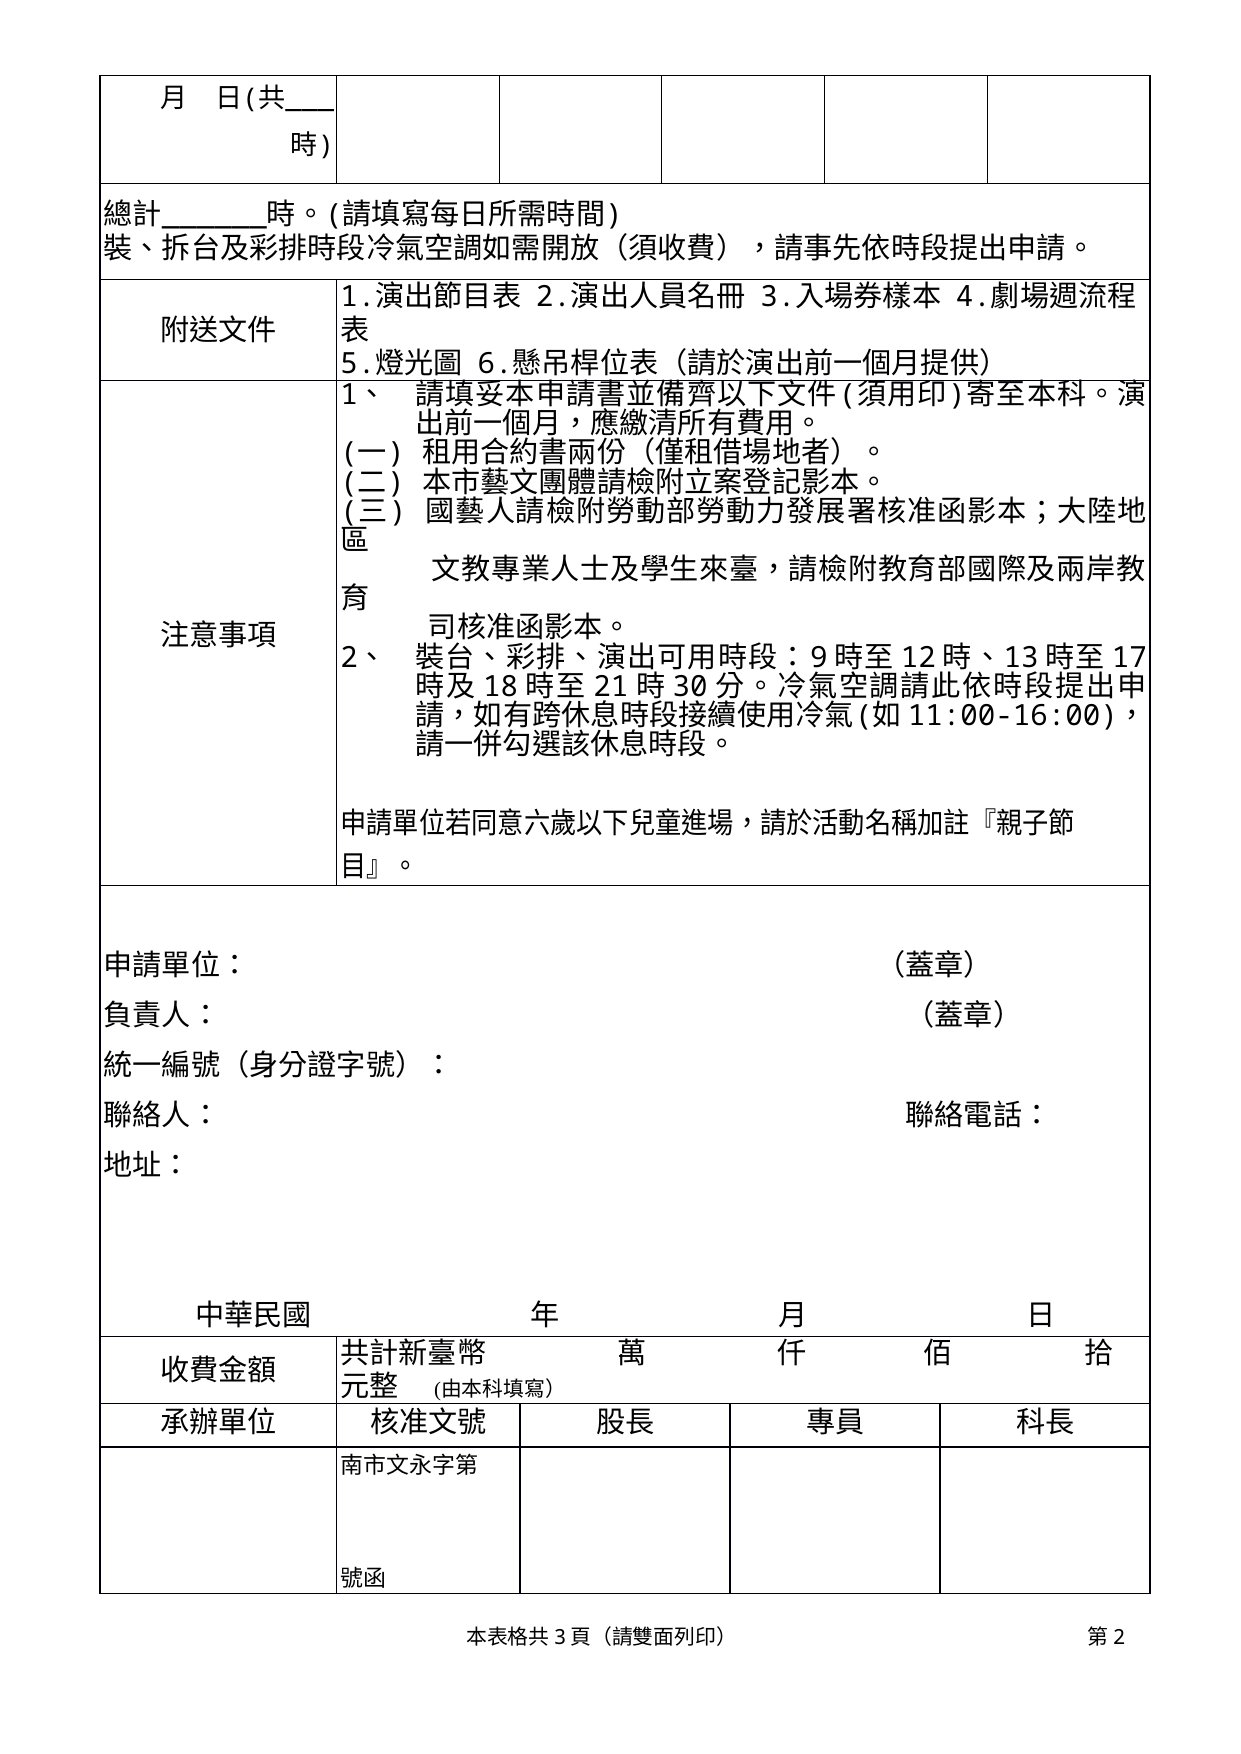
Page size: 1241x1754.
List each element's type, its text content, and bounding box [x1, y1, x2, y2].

table_cell [500, 76, 661, 183]
table_cell 專員 [731, 1404, 939, 1446]
table_cell 月 日(共___時) [101, 76, 336, 183]
table_cell [337, 76, 499, 183]
table_cell [825, 76, 987, 183]
table_cell 共計新臺幣 萬 仟 佰 拾 元整 (由本科填寫） [337, 1337, 1149, 1403]
table_cell [521, 1448, 729, 1593]
table_cell 收費金額 [101, 1337, 336, 1403]
table_cell 申請單位： （蓋章） 負責人： （蓋章） 統一編號（身分證字號）： 聯絡人： 聯絡電話： 地址： 中華民國 年 月 日 [101, 886, 1149, 1336]
table_cell [662, 76, 824, 183]
table_cell [941, 1448, 1149, 1593]
table_cell 股長 [521, 1404, 729, 1446]
table_cell 1.演出節目表 2.演出人員名冊 3.入場券樣本 4.劇場週流程表 5.燈光圖 6.懸吊桿位表（請於演出前一個月提供） [337, 280, 1149, 380]
table_cell 核准文號 [337, 1404, 519, 1446]
table_cell [731, 1448, 939, 1593]
table_cell 注意事項 [101, 381, 336, 884]
table_cell 請填妥本申請書並備齊以下文件(須用印)寄至本科。演出前一個月，應繳清所有費用。 (一) 租用合約書兩份（僅租借場地者）。 (二) 本市藝文團體請檢附立案登記影本。 (三) 國藝人請檢附勞動部勞動力發展署核准函影本；大陸地區 文教專業人士及學生來臺，請檢附教育部國際及兩岸教育 司核准函影本。 裝台、彩排、演出可用時段：9時至12時、13時至17時及18時至21時30分。冷氣空調請此依時段提出申請，如有跨休息時段接續使用冷氣(如11:00-16:00)，請一併勾選該休息時段。 申請單位若同意六歲以下兒童進場，請於活動名稱加註『親子節目』。 [337, 381, 1149, 884]
table_cell 南市文永字第 號函 [337, 1448, 519, 1593]
table_cell [988, 76, 1149, 183]
table_cell 總計______時。(請填寫每日所需時間) 裝、拆台及彩排時段冷氣空調如需開放（須收費），請事先依時段提出申請。 [101, 184, 1149, 279]
table_cell [101, 1448, 336, 1593]
table_cell 承辦單位 [101, 1404, 336, 1446]
table_cell 科長 [941, 1404, 1149, 1446]
table_cell 附送文件 [101, 280, 336, 380]
